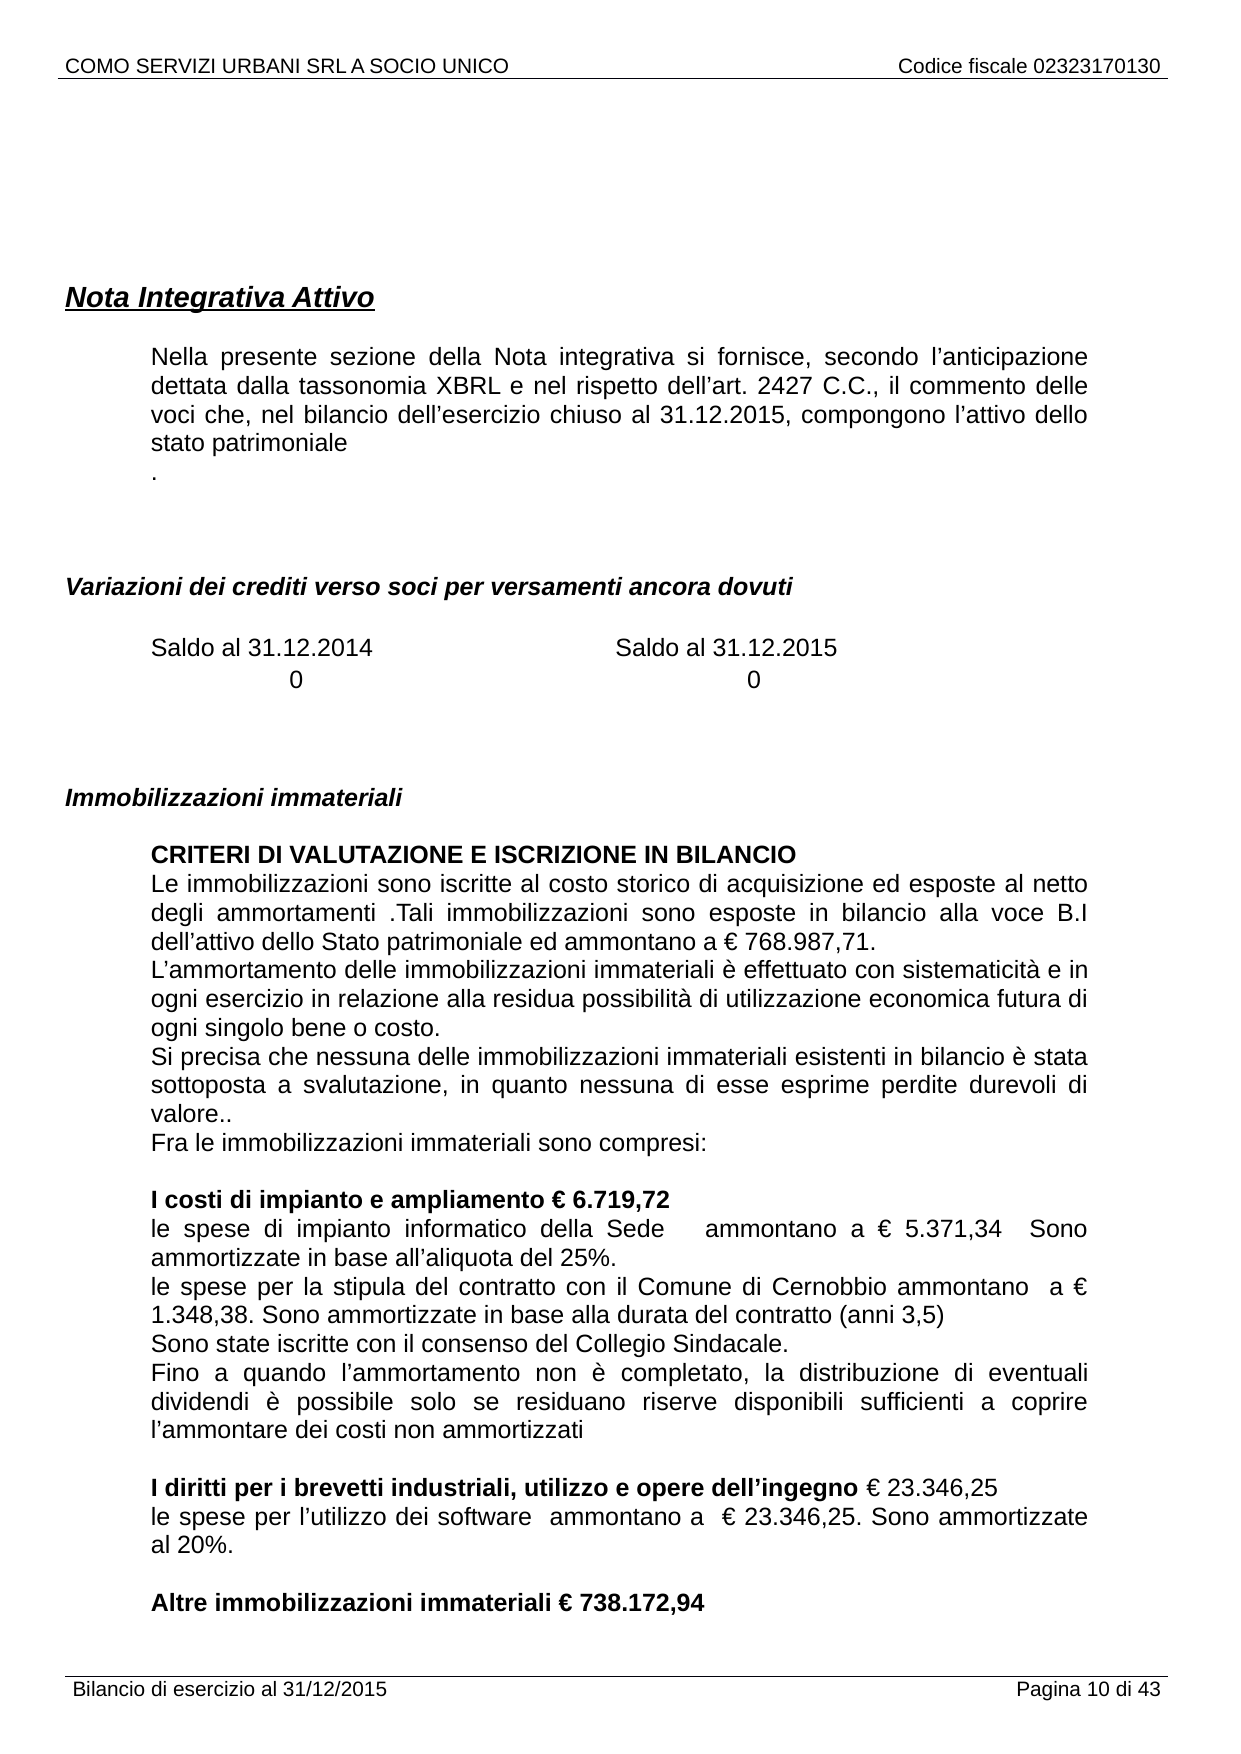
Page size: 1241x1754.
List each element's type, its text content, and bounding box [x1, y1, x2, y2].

table_header Saldo al 31.12.2014 Saldo al 31.12.2015 0 0 [143, 630, 1097, 754]
table_header Nella presente sezione della Nota integrativa si fornisce, secondo l’anticipazione dettata dalla tassonomia XBRL e nel rispetto dell’art. 2427 C.C., il commento delle voci che, nel bilancio dell’esercizio chiuso al 31.12.2015, compongono l’attivo dello stato patrimoniale . [143, 342, 1097, 515]
text Nota Integrativa Attivo [65, 280, 1175, 313]
table_header CRITERI DI VALUTAZIONE E ISCRIZIONE IN BILANCIO Le immobilizzazioni sono iscritte al costo storico di acquisizione ed esposte al netto degli ammortamenti .Tali immobilizzazioni sono esposte in bilancio alla voce B.I dell’attivo dello Stato patrimoniale ed ammontano a € 768.987,71. L’ammortamento delle immobilizzazioni immateriali è effettuato con sistematicità e in ogni esercizio in relazione alla residua possibilità di utilizzazione economica futura di ogni singolo bene o costo. Si precisa che nessuna delle immobilizzazioni immateriali esistenti in bilancio è stata sottoposta a svalutazione, in quanto nessuna di esse esprime perdite durevoli di valore.. Fra le immobilizzazioni immateriali sono compresi: I costi di impianto e ampliamento € 6.719,72 le spese di impianto informatico della Sede ammontano a € 5.371,34 Sono ammortizzate in base all’aliquota del 25%. le spese per la stipula del contratto con il Comune di Cernobbio ammontano a € 1.348,38. Sono ammortizzate in base alla durata del contratto (anni 3,5) Sono state iscritte con il consenso del Collegio Sindacale. Fino a quando l’ammortamento non è completato, la distribuzione di eventuali dividendi è possibile solo se residuano riserve disponibili sufficienti a coprire l’ammontare dei costi non ammortizzati I diritti per i brevetti industriali, utilizzo e opere dell’ingegno € 23.346,25 le spese per l’utilizzo dei software ammontano a € 23.346,25. Sono ammortizzate al 20%. Altre immobilizzazioni immateriali € 738.172,94 [143, 840, 1097, 1617]
text Immobilizzazioni immateriali [65, 783, 1175, 812]
text Variazioni dei crediti verso soci per versamenti ancora dovuti [65, 572, 1175, 601]
